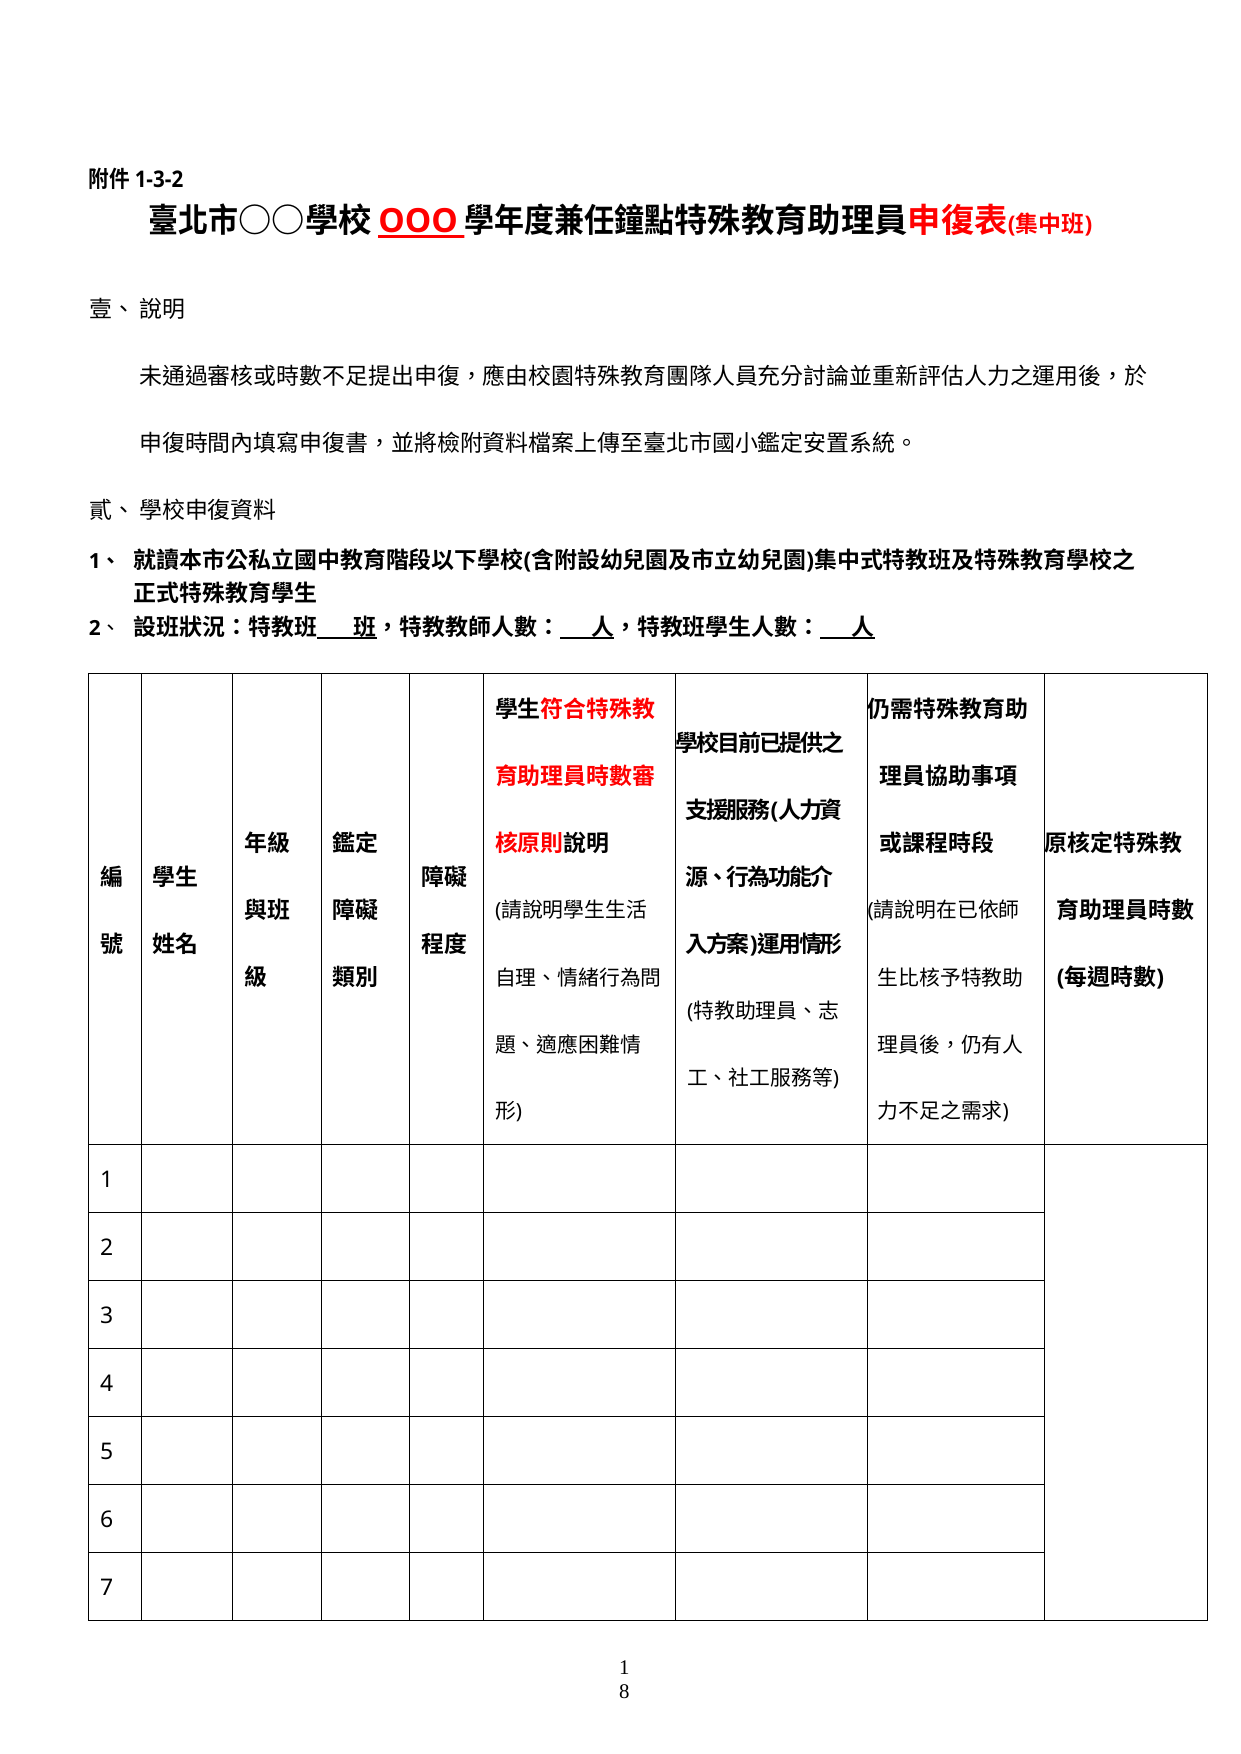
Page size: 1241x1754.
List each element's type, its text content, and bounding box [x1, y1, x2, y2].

table_cell [233, 1349, 321, 1416]
table_cell [676, 1145, 867, 1212]
table_cell 5 [89, 1417, 141, 1484]
table_cell [676, 1417, 867, 1484]
table_cell [410, 1281, 483, 1348]
table_cell 1 [89, 1145, 141, 1212]
table_cell [868, 1417, 1044, 1484]
table_cell [322, 1349, 409, 1416]
table_cell [868, 1349, 1044, 1416]
list 就讀本市公私立國中教育階段以下學校(含附設幼兒園及市立幼兒園)集中式特教班及特殊教育學校之正式特殊教育學生 [89, 542, 1152, 608]
table_header 障礙程度 [410, 674, 483, 1143]
table_cell [676, 1281, 867, 1348]
table_header 學生符合特殊教育助理員時數審核原則說明 (請說明學生生活自理、情緒行為問題、適應困難情形) [484, 674, 675, 1143]
table_cell [868, 1145, 1044, 1212]
table_cell [676, 1349, 867, 1416]
table_cell [233, 1553, 321, 1620]
table_header 編號 [89, 674, 141, 1143]
table_cell [868, 1281, 1044, 1348]
table_cell [410, 1485, 483, 1552]
table_cell [142, 1553, 232, 1620]
text 未通過審核或時數不足提出申復，應由校園特殊教育團隊人員充分討論並重新評估人力之運用後，於申復時間內填寫申復書，並將檢附資料檔案上傳至臺北市國小鑑定安置系統。 [139, 341, 1152, 475]
table_cell [233, 1417, 321, 1484]
table_cell [322, 1553, 409, 1620]
table_cell [142, 1417, 232, 1484]
table_header 學生 姓名 [142, 674, 232, 1143]
table_cell [322, 1145, 409, 1212]
table_cell [410, 1553, 483, 1620]
table_cell [484, 1281, 675, 1348]
table_cell [484, 1485, 675, 1552]
table_cell [1045, 1145, 1207, 1620]
table_cell 3 [89, 1281, 141, 1348]
table_header 仍需特殊教育助理員協助事項或課程時段 (請說明在已依師生比核予特教助理員後，仍有人力不足之需求) [868, 674, 1044, 1143]
table_cell [233, 1281, 321, 1348]
table_cell [410, 1417, 483, 1484]
table_cell [410, 1213, 483, 1280]
table_cell [142, 1349, 232, 1416]
list 學校申復資料 [89, 475, 1152, 542]
table_cell [484, 1349, 675, 1416]
table_cell [676, 1485, 867, 1552]
table_cell 2 [89, 1213, 141, 1280]
text 臺北市○○學校OOO學年度兼任鐘點特殊教育助理員申復表(集中班) [89, 194, 1152, 242]
table_cell [868, 1553, 1044, 1620]
table_cell [322, 1213, 409, 1280]
table_cell [142, 1485, 232, 1552]
table_cell 6 [89, 1485, 141, 1552]
table_cell [322, 1281, 409, 1348]
list 設班狀況：特教班 班，特教教師人數： 人，特教班學生人數： 人 [89, 608, 1152, 642]
table_cell [868, 1485, 1044, 1552]
table_cell [142, 1281, 232, 1348]
table_cell [233, 1213, 321, 1280]
table_cell [484, 1213, 675, 1280]
list 說明 [89, 273, 1152, 341]
table_cell [233, 1485, 321, 1552]
table_cell [410, 1349, 483, 1416]
table_cell [484, 1417, 675, 1484]
table_cell [484, 1553, 675, 1620]
table_cell [322, 1417, 409, 1484]
table_cell [676, 1553, 867, 1620]
table_cell 7 [89, 1553, 141, 1620]
text 附件1-3-2 [89, 161, 1152, 194]
table_cell [142, 1213, 232, 1280]
table_cell [676, 1213, 867, 1280]
table_cell [868, 1213, 1044, 1280]
table_header 學校目前已提供之支援服務(人力資源、行為功能介入方案)運用情形 (特教助理員、志工、社工服務等) [676, 674, 867, 1143]
table_cell 4 [89, 1349, 141, 1416]
table_cell [142, 1145, 232, 1212]
table_cell [410, 1145, 483, 1212]
table_header 原核定特殊教育助理員時數(每週時數) [1045, 674, 1207, 1143]
table_header 年級與班級 [233, 674, 321, 1143]
table_cell [233, 1145, 321, 1212]
table_header 鑑定障礙類別 [322, 674, 409, 1143]
table_cell [484, 1145, 675, 1212]
table_cell [322, 1485, 409, 1552]
